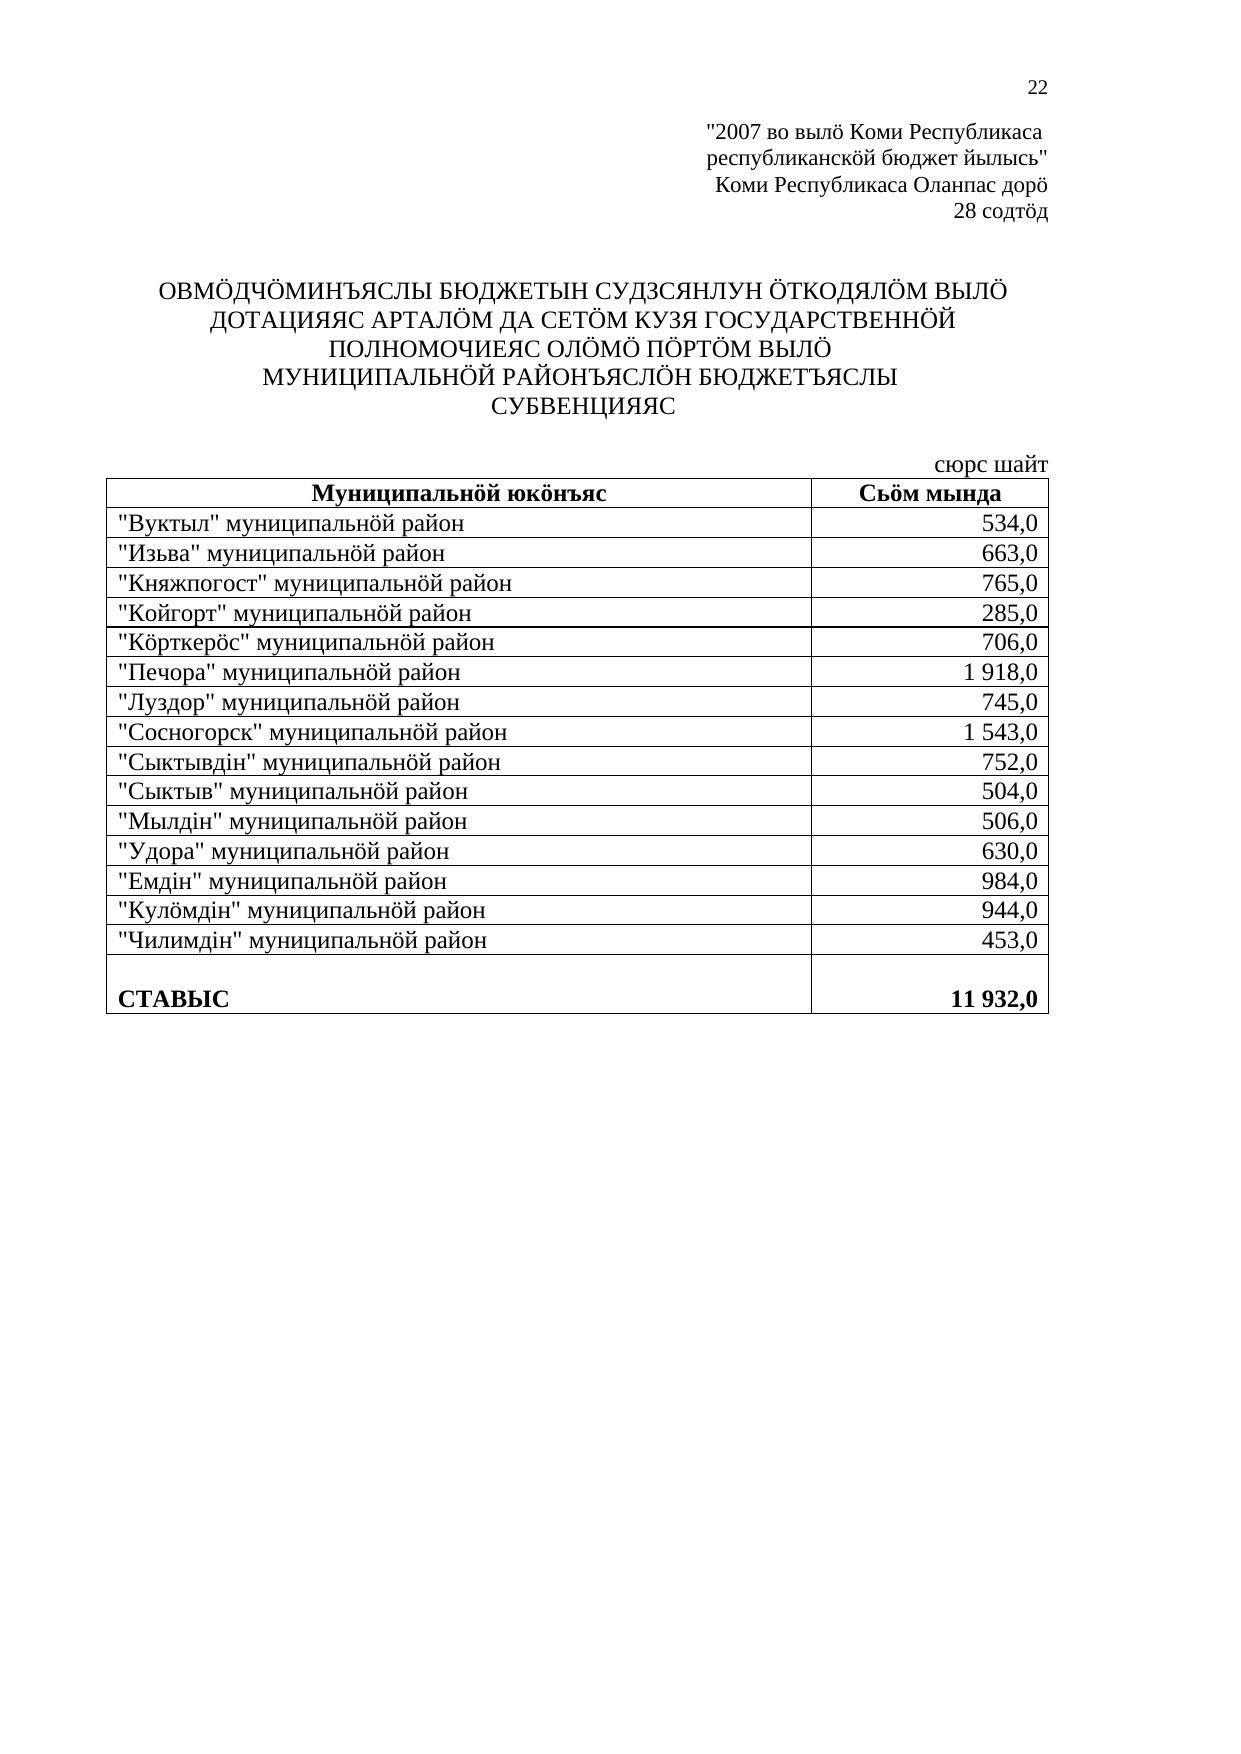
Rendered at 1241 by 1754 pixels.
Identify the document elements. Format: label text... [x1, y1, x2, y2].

table_header Сьöм мында [812, 479, 1048, 507]
table_cell 944,0 [812, 896, 1048, 924]
table_cell 285,0 [812, 598, 1048, 626]
text Коми Республикаса Оланпас дорö [118, 171, 1048, 197]
table_cell "Изьва" муниципальнöй район [107, 538, 811, 567]
text сюрс шайт [118, 449, 1048, 477]
table_cell СТАВЫС [107, 955, 811, 1013]
table_cell "Печора" муниципальнöй район [107, 657, 811, 686]
table_cell 630,0 [812, 836, 1048, 865]
table_cell "Удора" муниципальнöй район [107, 836, 811, 865]
table_cell "Кулöмдiн" муниципальнöй район [107, 896, 811, 924]
table_cell "Сосногорск" муниципальнöй район [107, 717, 811, 746]
table_cell 745,0 [812, 687, 1048, 716]
table_cell "Сыктыв" муниципальнöй район [107, 776, 811, 805]
table_cell "Чилимдiн" муниципальнöй район [107, 925, 811, 954]
table_cell "Мылдiн" муниципальнöй район [107, 806, 811, 835]
text СУБВЕНЦИЯЯС [118, 391, 1048, 420]
table_cell "Княжпогост" муниципальнöй район [107, 568, 811, 597]
table_cell 534,0 [812, 508, 1048, 537]
table_header Муниципальнöй юкöнъяс [107, 479, 811, 507]
table_cell 765,0 [812, 568, 1048, 597]
table_cell 706,0 [812, 628, 1048, 656]
table_cell 11 932,0 [812, 955, 1048, 1013]
table_cell 984,0 [812, 866, 1048, 894]
text республиканскöй бюджет йылысь" [118, 144, 1048, 171]
text МУНИЦИПАЛЬНÖЙ РАЙОНЪЯСЛÖН БЮДЖЕТЪЯСЛЫ [118, 362, 1048, 391]
table_cell "Вуктыл" муниципальнöй район [107, 508, 811, 537]
text ОВМÖДЧÖМИНЪЯСЛЫ БЮДЖЕТЫН СУДЗСЯНЛУН ÖТКОДЯЛÖМ ВЫЛÖ ДОТАЦИЯЯС АРТАЛÖМ ДА СЕТÖМ КУЗЯ ГОСУДАРСТВЕННÖЙ ПОЛНОМОЧИЕЯС ОЛÖМÖ ПÖРТÖМ ВЫЛÖ [118, 276, 1048, 362]
table_cell 1 918,0 [812, 657, 1048, 686]
table_cell 504,0 [812, 776, 1048, 805]
table_cell "Койгорт" муниципальнöй район [107, 598, 811, 626]
table_cell 453,0 [812, 925, 1048, 954]
table_cell "Емдiн" муниципальнöй район [107, 866, 811, 894]
text 28 содтöд [118, 197, 1048, 223]
text "2007 во вылö Коми Республикаса [118, 118, 1048, 144]
table_cell 506,0 [812, 806, 1048, 835]
table_cell "Луздор" муниципальнöй район [107, 687, 811, 716]
table_cell 752,0 [812, 747, 1048, 775]
table_cell 663,0 [812, 538, 1048, 567]
table_cell 1 543,0 [812, 717, 1048, 746]
table_cell "Кöрткерöс" муниципальнöй район [107, 628, 811, 656]
table_cell "Сыктывдiн" муниципальнöй район [107, 747, 811, 775]
